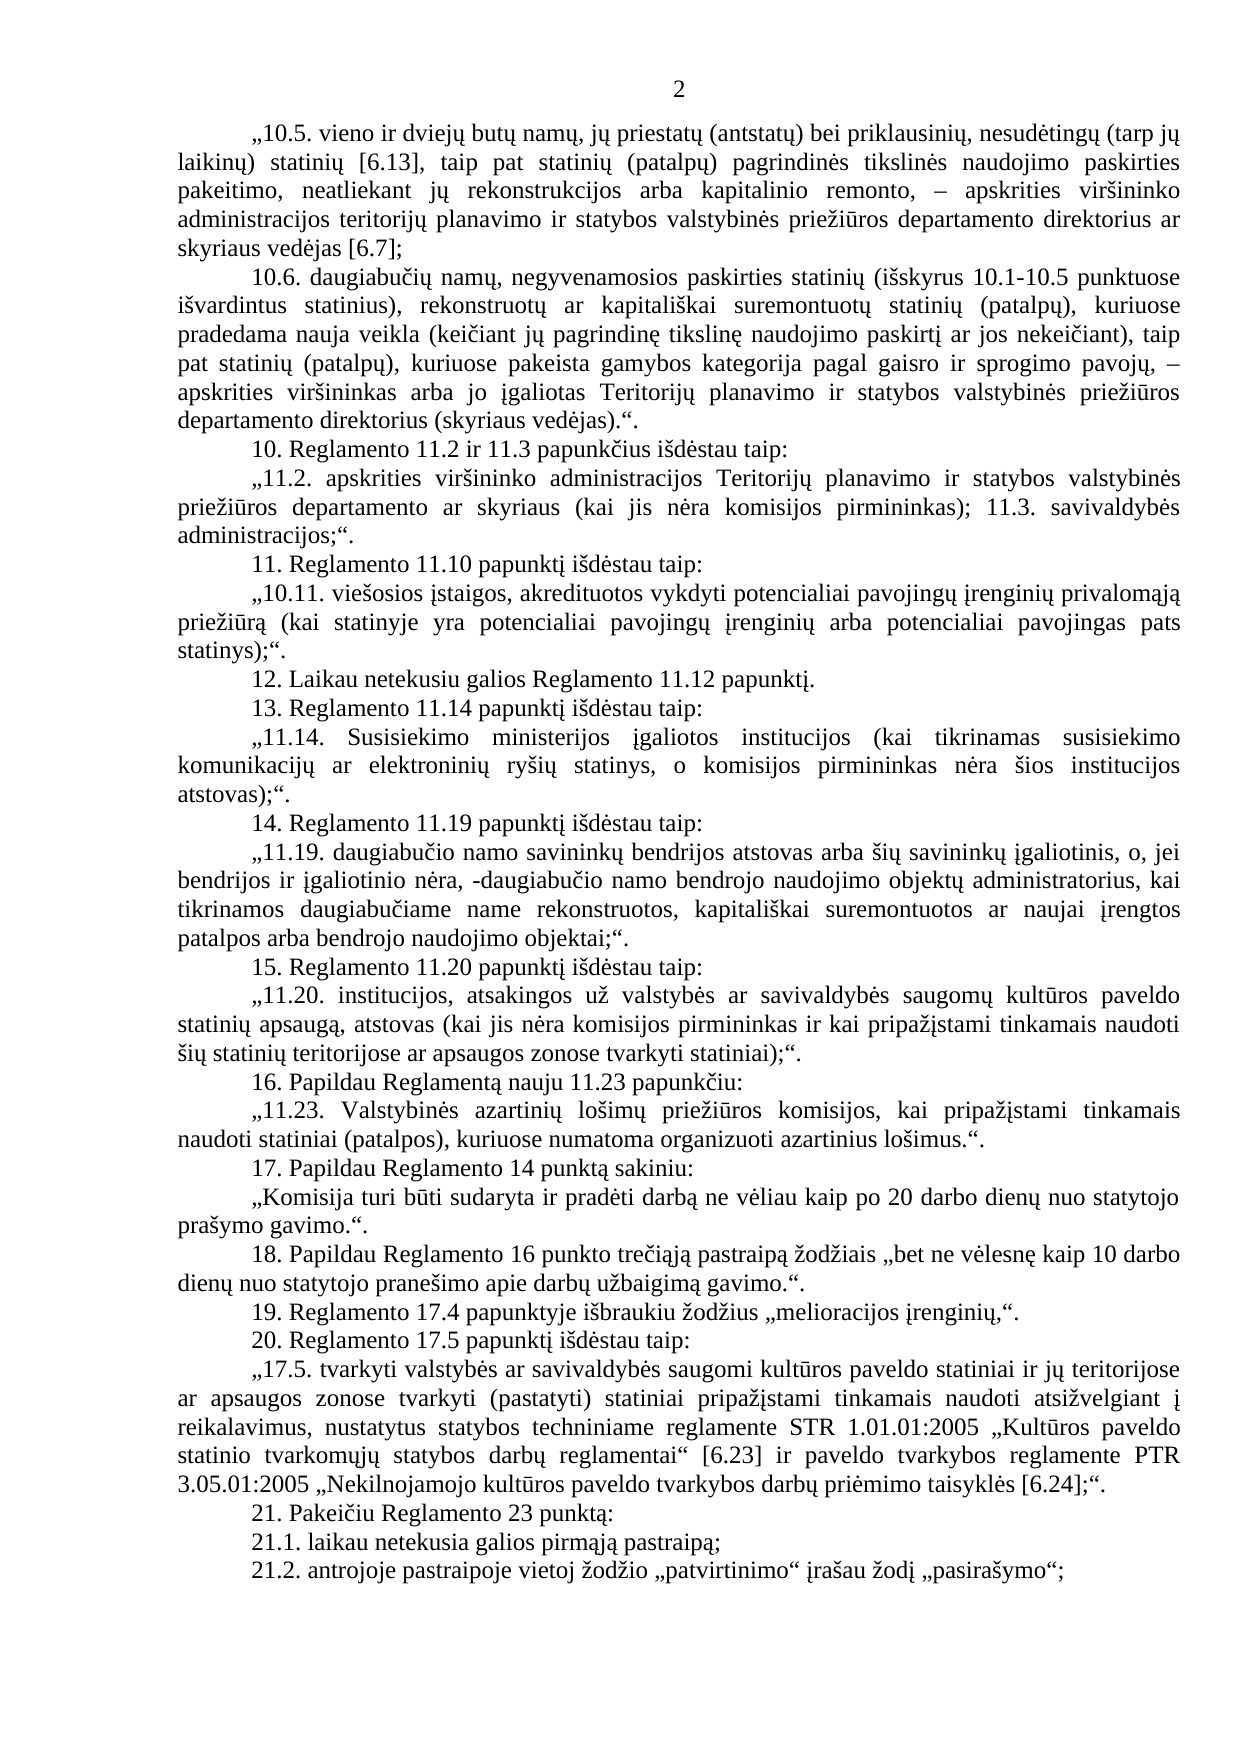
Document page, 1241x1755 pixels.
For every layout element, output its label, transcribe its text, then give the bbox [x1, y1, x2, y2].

text 18. Papildau Reglamento 16 punkto trečiąją pastraipą žodžiais „bet ne vėlesnę kaip 10 darbo dienų nuo statytojo pranešimo apie darbų užbaigimą gavimo.“. [177, 1239, 1181, 1297]
text 10. Reglamento 11.2 ir 11.3 papunkčius išdėstau taip: [177, 434, 1181, 463]
text 19. Reglamento 17.4 papunktyje išbraukiu žodžius „melioracijos įrenginių,“. [177, 1297, 1181, 1326]
text 21. Pakeičiu Reglamento 23 punktą: [177, 1498, 1181, 1527]
text „10.11. viešosios įstaigos, akredituotos vykdyti potencialiai pavojingų įrenginių privalomąją priežiūrą (kai statinyje yra potencialiai pavojingų įrenginių arba potencialiai pavojingas pats statinys);“. [177, 578, 1181, 664]
text 13. Reglamento 11.14 papunktį išdėstau taip: [177, 693, 1181, 722]
text „11.23. Valstybinės azartinių lošimų priežiūros komisijos, kai pripažįstami tinkamais naudoti statiniai (patalpos), kuriuose numatoma organizuoti azartinius lošimus.“. [177, 1096, 1181, 1153]
text 11. Reglamento 11.10 papunktį išdėstau taip: [177, 549, 1181, 578]
text 15. Reglamento 11.20 papunktį išdėstau taip: [177, 952, 1181, 981]
text 14. Reglamento 11.19 papunktį išdėstau taip: [177, 808, 1181, 837]
text 20. Reglamento 17.5 papunktį išdėstau taip: [177, 1326, 1181, 1354]
text „11.20. institucijos, atsakingos už valstybės ar savivaldybės saugomų kultūros paveldo statinių apsaugą, atstovas (kai jis nėra komisijos pirmininkas ir kai pripažįstami tinkamais naudoti šių statinių teritorijose ar apsaugos zonose tvarkyti statiniai);“. [177, 981, 1181, 1067]
text „11.19. daugiabučio namo savininkų bendrijos atstovas arba šių savininkų įgaliotinis, o, jei bendrijos ir įgaliotinio nėra, -daugiabučio namo bendrojo naudojimo objektų administratorius, kai tikrinamos daugiabučiame name rekonstruotos, kapitališkai suremontuotos ar naujai įrengtos patalpos arba bendrojo naudojimo objektai;“. [177, 837, 1181, 952]
text „17.5. tvarkyti valstybės ar savivaldybės saugomi kultūros paveldo statiniai ir jų teritorijose ar apsaugos zonose tvarkyti (pastatyti) statiniai pripažįstami tinkamais naudoti atsižvelgiant į reikalavimus, nustatytus statybos techniniame reglamente STR 1.01.01:2005 „Kultūros paveldo statinio tvarkomųjų statybos darbų reglamentai“ [6.23] ir paveldo tvarkybos reglamente PTR 3.05.01:2005 „Nekilnojamojo kultūros paveldo tvarkybos darbų priėmimo taisyklės [6.24];“. [177, 1354, 1181, 1498]
text 17. Papildau Reglamento 14 punktą sakiniu: [177, 1153, 1181, 1182]
text 21.1. laikau netekusia galios pirmąją pastraipą; [177, 1527, 1181, 1556]
text 10.6. daugiabučių namų, negyvenamosios paskirties statinių (išskyrus 10.1-10.5 punktuose išvardintus statinius), rekonstruotų ar kapitališkai suremontuotų statinių (patalpų), kuriuose pradedama nauja veikla (keičiant jų pagrindinę tikslinę naudojimo paskirtį ar jos nekeičiant), taip pat statinių (patalpų), kuriuose pakeista gamybos kategorija pagal gaisro ir sprogimo pavojų, – apskrities viršininkas arba jo įgaliotas Teritorijų planavimo ir statybos valstybinės priežiūros departamento direktorius (skyriaus vedėjas).“. [177, 262, 1181, 434]
text „11.2. apskrities viršininko administracijos Teritorijų planavimo ir statybos valstybinės priežiūros departamento ar skyriaus (kai jis nėra komisijos pirmininkas); 11.3. savivaldybės administracijos;“. [177, 463, 1181, 549]
text 21.2. antrojoje pastraipoje vietoj žodžio „patvirtinimo“ įrašau žodį „pasirašymo“; [177, 1556, 1181, 1584]
text „11.14. Susisiekimo ministerijos įgaliotos institucijos (kai tikrinamas susisiekimo komunikacijų ar elektroninių ryšių statinys, o komisijos pirmininkas nėra šios institucijos atstovas);“. [177, 722, 1181, 808]
text 16. Papildau Reglamentą nauju 11.23 papunkčiu: [177, 1067, 1181, 1096]
text „Komisija turi būti sudaryta ir pradėti darbą ne vėliau kaip po 20 darbo dienų nuo statytojo prašymo gavimo.“. [177, 1182, 1181, 1239]
text 12. Laikau netekusiu galios Reglamento 11.12 papunktį. [177, 664, 1181, 693]
text „10.5. vieno ir dviejų butų namų, jų priestatų (antstatų) bei priklausinių, nesudėtingų (tarp jų laikinų) statinių [6.13], taip pat statinių (patalpų) pagrindinės tikslinės naudojimo paskirties pakeitimo, neatliekant jų rekonstrukcijos arba kapitalinio remonto, – apskrities viršininko administracijos teritorijų planavimo ir statybos valstybinės priežiūros departamento direktorius ar skyriaus vedėjas [6.7]; [177, 118, 1181, 262]
